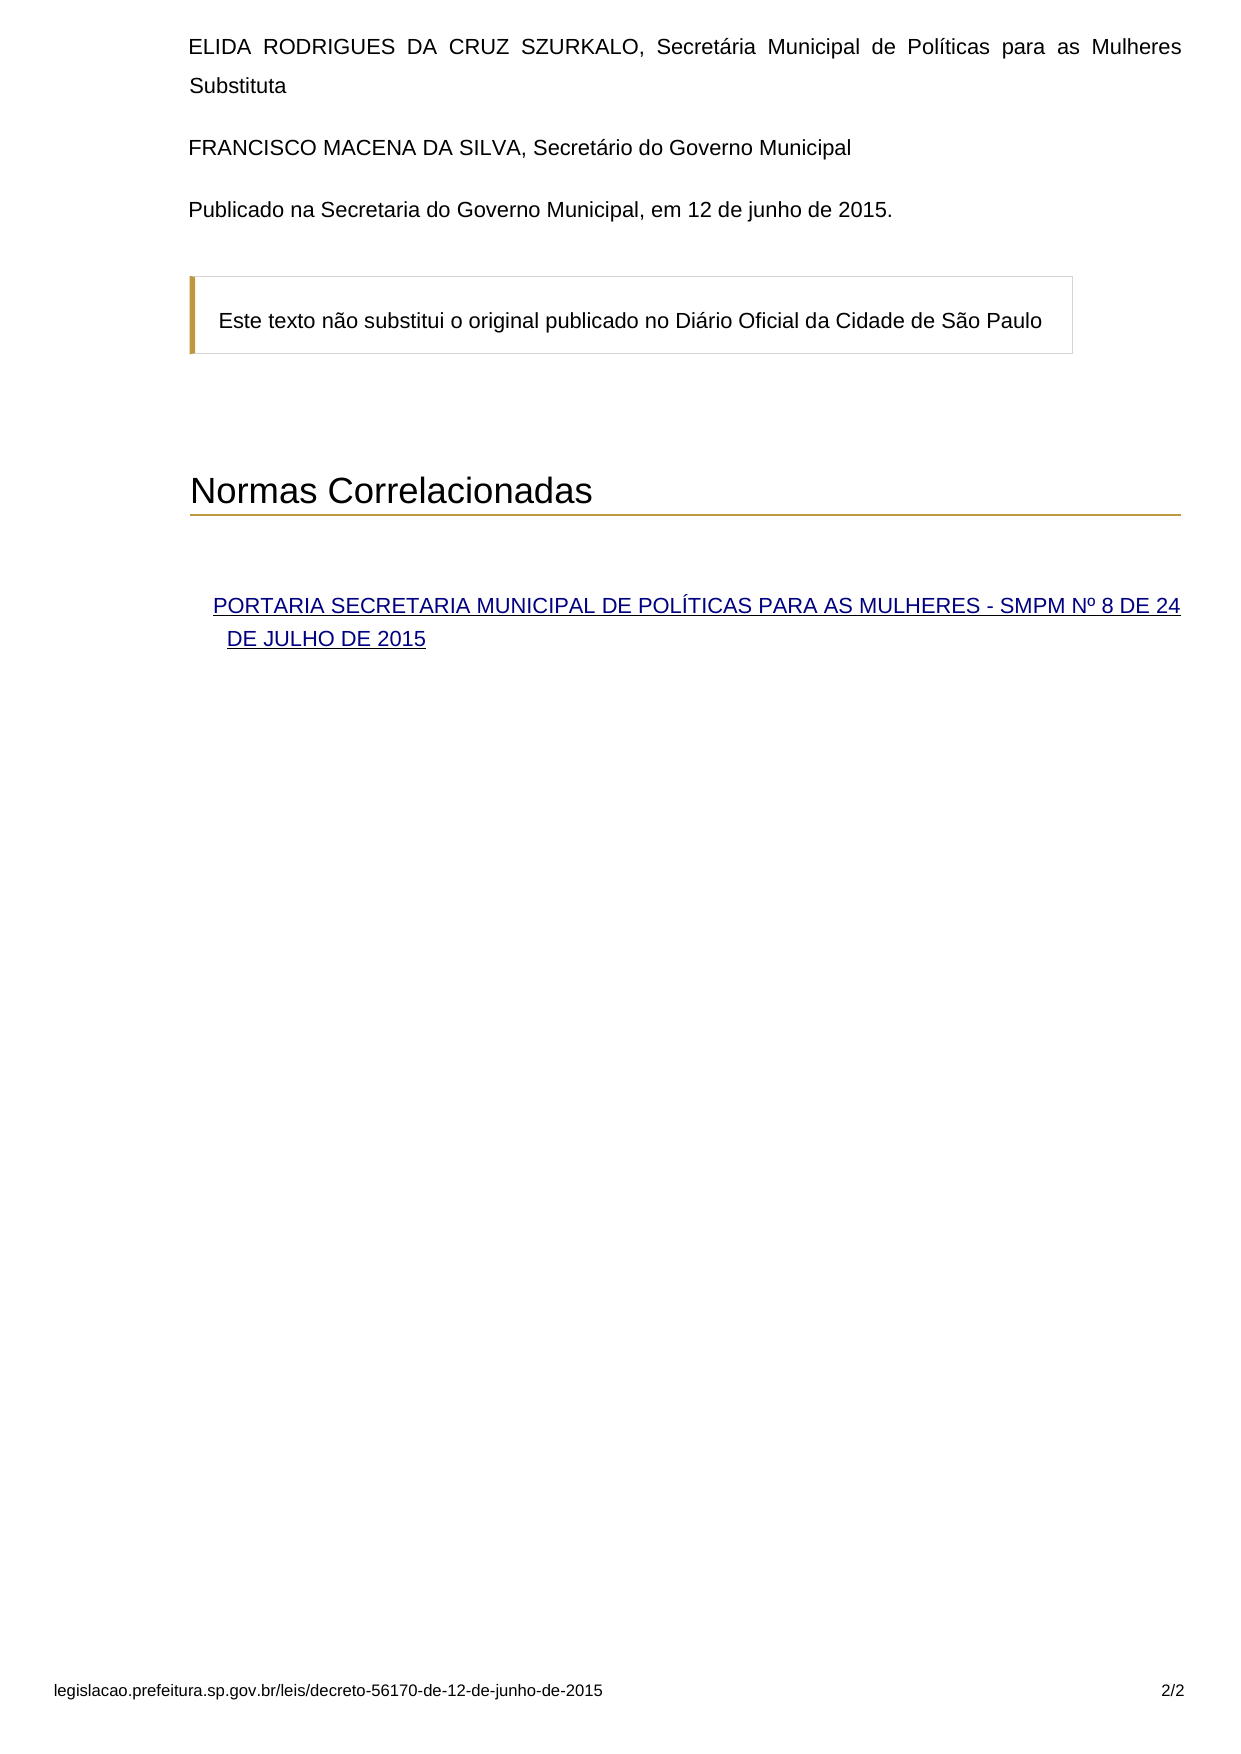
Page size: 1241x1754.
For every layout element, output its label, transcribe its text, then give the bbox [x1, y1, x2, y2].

text DE JULHO DE 2015 [227, 626, 1185, 651]
text Publicado na Secretaria do Governo Municipal, em 12 de junho de 2015. [188, 197, 1183, 222]
text legislacao.prefeitura.sp.gov.br/leis/decreto-56170-de-12-de-junho-de-2015 2/2 [53, 1681, 1185, 1700]
text Normas Correlacionadas [190, 469, 1185, 512]
text FRANCISCO MACENA DA SILVA, Secretário do Governo Municipal [188, 135, 1183, 160]
text PORTARIA SECRETARIA MUNICIPAL DE POLÍTICAS PARA AS MULHERES - SMPM Nº 8 DE 24 [55, 593, 1181, 619]
text ELIDA RODRIGUES DA CRUZ SZURKALO, Secretária Municipal de Políticas para as Mulheres Substituta [188, 34, 1183, 98]
